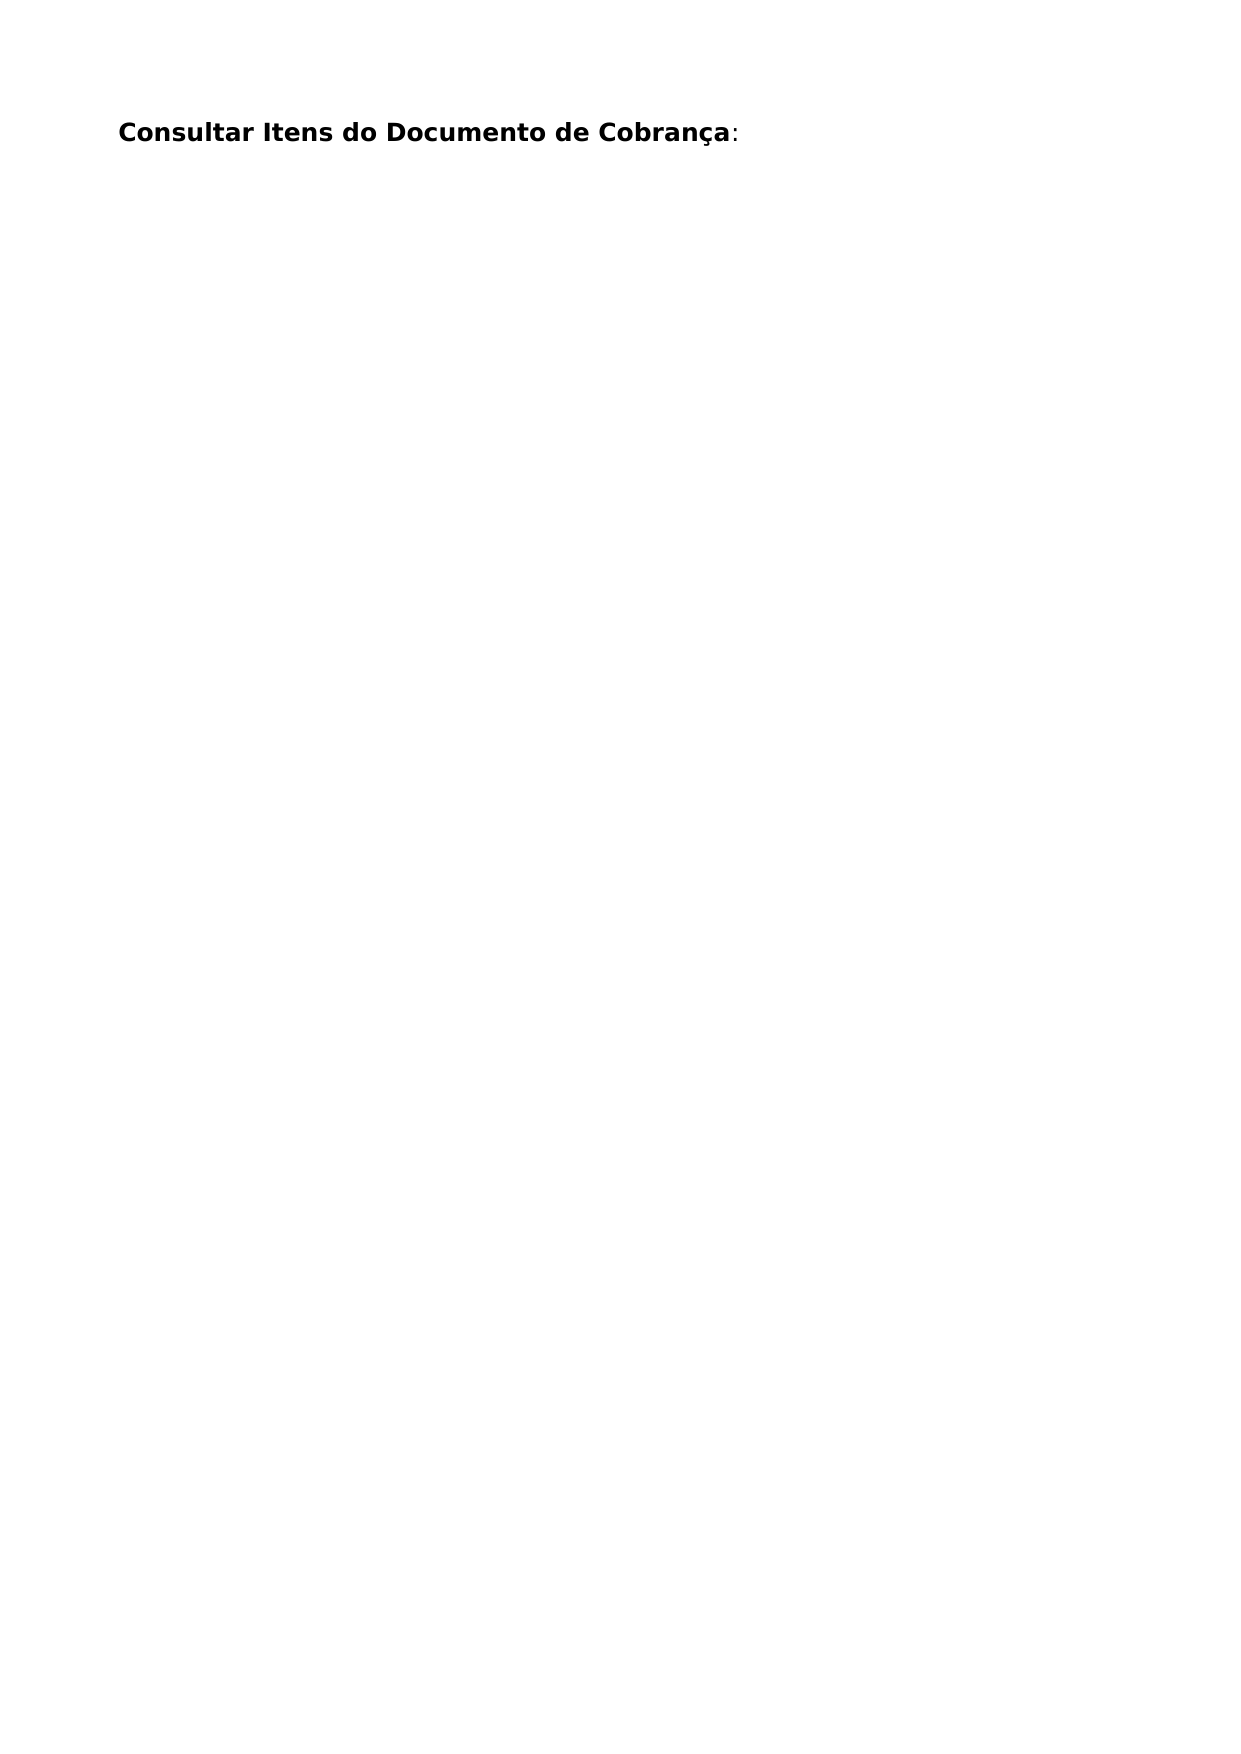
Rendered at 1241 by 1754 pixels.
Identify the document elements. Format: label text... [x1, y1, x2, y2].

text Consultar Itens do Documento de Cobrança: [118, 118, 1122, 147]
